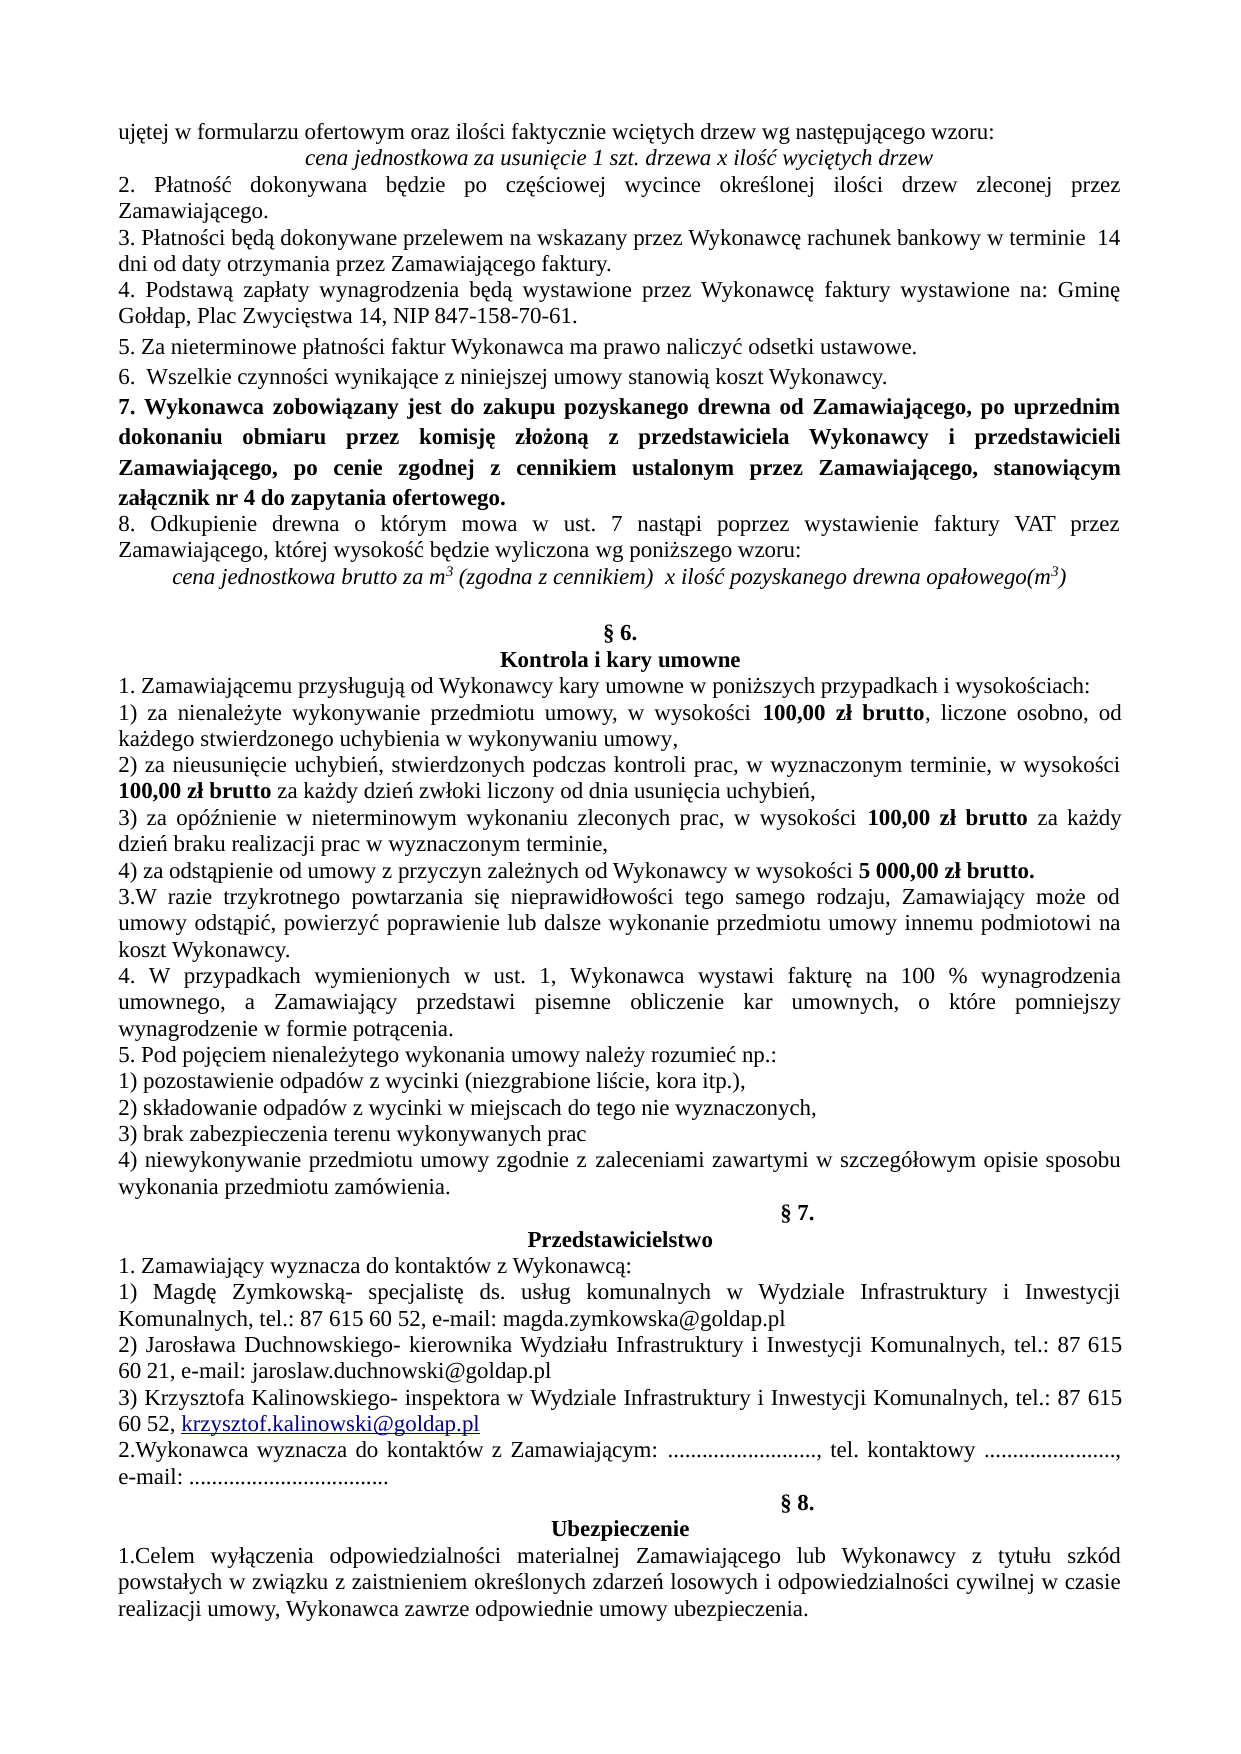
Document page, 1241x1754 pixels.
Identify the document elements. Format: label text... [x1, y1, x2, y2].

text cena jednostkowa brutto za m3 (zgodna z cennikiem) x ilość pozyskanego drewna opałowego(m3) [118, 563, 1122, 589]
text Ubezpieczenie [118, 1516, 1122, 1542]
text 6. Wszelkie czynności wynikające z niniejszej umowy stanowią koszt Wykonawcy. [118, 359, 1122, 389]
text 4) niewykonywanie przedmiotu umowy zgodnie z zaleceniami zawartymi w szczegółowym opisie sposobu wykonania przedmiotu zamówienia. [118, 1147, 1122, 1199]
text 2) Jarosława Duchnowskiego- kierownika Wydziału Infrastruktury i Inwestycji Komunalnych, tel.: 87 615 60 21, e-mail: jaroslaw.duchnowski@goldap.pl [118, 1331, 1122, 1384]
text Przedstawicielstwo [118, 1226, 1122, 1252]
text ujętej w formularzu ofertowym oraz ilości faktycznie wciętych drzew wg następującego wzoru: [118, 118, 1122, 144]
list § 7. [88, 1199, 1122, 1226]
text 2) składowanie odpadów z wycinki w miejscach do tego nie wyznaczonych, [118, 1094, 1122, 1120]
text 3) Krzysztofa Kalinowskiego- inspektora w Wydziale Infrastruktury i Inwestycji Komunalnych, tel.: 87 615 60 52, krzysztof.kalinowski@goldap.pl [118, 1384, 1122, 1436]
list § 8. [88, 1489, 1122, 1516]
text 2.Wykonawca wyznacza do kontaktów z Zamawiającym: .........................., tel. kontaktowy ......................., e-mail: ................................... [118, 1436, 1122, 1489]
text 2) za nieusunięcie uchybień, stwierdzonych podczas kontroli prac, w wyznaczonym terminie, w wysokości 100,00 zł brutto za każdy dzień zwłoki liczony od dnia usunięcia uchybień, [118, 751, 1122, 804]
text 4. Podstawą zapłaty wynagrodzenia będą wystawione przez Wykonawcę faktury wystawione na: Gminę Gołdap, Plac Zwycięstwa 14, NIP 847-158-70-61. [118, 276, 1122, 329]
text 3. Płatności będą dokonywane przelewem na wskazany przez Wykonawcę rachunek bankowy w terminie 14 dni od daty otrzymania przez Zamawiającego faktury. [118, 223, 1122, 276]
text 1) Magdę Zymkowską- specjalistę ds. usług komunalnych w Wydziale Infrastruktury i Inwestycji Komunalnych, tel.: 87 615 60 52, e-mail: magda.zymkowska@goldap.pl [118, 1278, 1122, 1331]
text 1. Zamawiający wyznacza do kontaktów z Wykonawcą: [118, 1252, 1122, 1278]
text 4) za odstąpienie od umowy z przyczyn zależnych od Wykonawcy w wysokości 5 000,00 zł brutto. [118, 857, 1122, 883]
text 5. Pod pojęciem nienależytego wykonania umowy należy rozumieć np.: [118, 1041, 1122, 1067]
list Celem wyłączenia odpowiedzialności materialnej Zamawiającego lub Wykonawcy z tytułu szkód powstałych w związku z zaistnieniem określonych zdarzeń losowych i odpowiedzialności cywilnej w czasie realizacji umowy, Wykonawca zawrze odpowiednie umowy ubezpieczenia. [118, 1542, 1122, 1621]
text 5. Za nieterminowe płatności faktur Wykonawca ma prawo naliczyć odsetki ustawowe. [118, 329, 1122, 359]
text cena jednostkowa za usunięcie 1 szt. drzewa x ilość wyciętych drzew [118, 144, 1122, 171]
text Kontrola i kary umowne [118, 646, 1122, 672]
text 7. Wykonawca zobowiązany jest do zakupu pozyskanego drewna od Zamawiającego, po uprzednim dokonaniu obmiaru przez komisję złożoną z przedstawiciela Wykonawcy i przedstawicieli Zamawiającego, po cenie zgodnej z cennikiem ustalonym przez Zamawiającego, stanowiącym załącznik nr 4 do zapytania ofertowego. [118, 389, 1122, 510]
text 2. Płatność dokonywana będzie po częściowej wycince określonej ilości drzew zleconej przez Zamawiającego. [118, 171, 1122, 223]
text 4. W przypadkach wymienionych w ust. 1, Wykonawca wystawi fakturę na 100 % wynagrodzenia umownego, a Zamawiający przedstawi pisemne obliczenie kar umownych, o które pomniejszy wynagrodzenie w formie potrącenia. [118, 962, 1122, 1041]
text 3) za opóźnienie w nieterminowym wykonaniu zleconych prac, w wysokości 100,00 zł brutto za każdy dzień braku realizacji prac w wyznaczonym terminie, [118, 804, 1122, 857]
text 1. Zamawiającemu przysługują od Wykonawcy kary umowne w poniższych przypadkach i wysokościach: [118, 672, 1122, 698]
text § 6. [118, 619, 1122, 646]
text 1) pozostawienie odpadów z wycinki (niezgrabione liście, kora itp.), [118, 1067, 1122, 1094]
text 8. Odkupienie drewna o którym mowa w ust. 7 nastąpi poprzez wystawienie faktury VAT przez Zamawiającego, której wysokość będzie wyliczona wg poniższego wzoru: [118, 510, 1122, 563]
text 3.W razie trzykrotnego powtarzania się nieprawidłowości tego samego rodzaju, Zamawiający może od umowy odstąpić, powierzyć poprawienie lub dalsze wykonanie przedmiotu umowy innemu podmiotowi na koszt Wykonawcy. [118, 883, 1122, 962]
text 3) brak zabezpieczenia terenu wykonywanych prac [118, 1120, 1122, 1147]
text 1) za nienależyte wykonywanie przedmiotu umowy, w wysokości 100,00 zł brutto, liczone osobno, od każdego stwierdzonego uchybienia w wykonywaniu umowy, [118, 698, 1122, 751]
